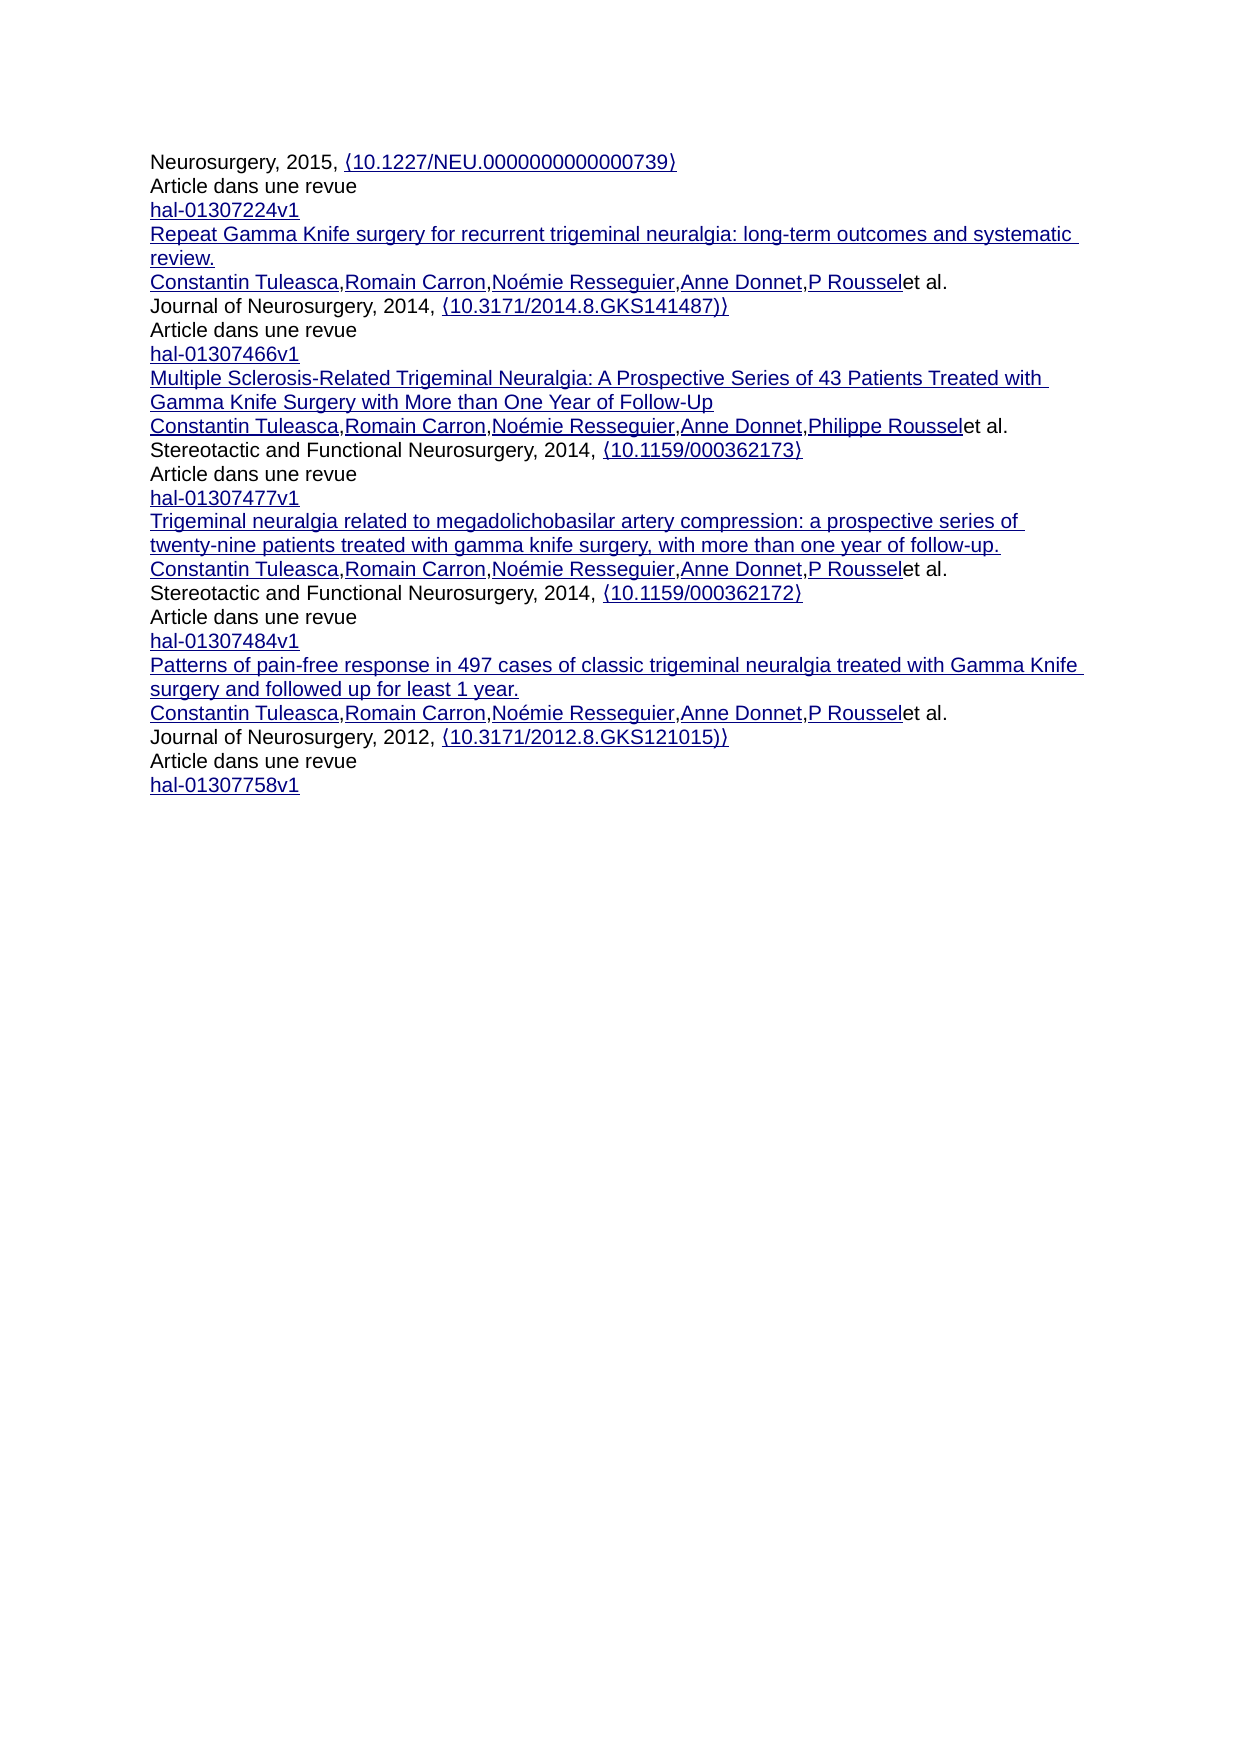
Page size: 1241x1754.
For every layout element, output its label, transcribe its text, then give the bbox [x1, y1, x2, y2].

table_cell Trigeminal neuralgia related to megadolichobasilar artery compression: a prospective series of twenty-nine patients treated with gamma knife surgery, with more than one year of follow-up. Constantin Tuleasca,Romain Carron,Noémie Resseguier,Anne Donnet,P Rousselet al. Stereotactic and Functional Neurosurgery, 2014, ⟨10.1159/000362172⟩ Article dans une revue hal-01307484v1 [150, 509, 1090, 653]
table_cell Multiple Sclerosis-Related Trigeminal Neuralgia: A Prospective Series of 43 Patients Treated with Gamma Knife Surgery with More than One Year of Follow-Up Constantin Tuleasca,Romain Carron,Noémie Resseguier,Anne Donnet,Philippe Rousselet al. Stereotactic and Functional Neurosurgery, 2014, ⟨10.1159/000362173⟩ Article dans une revue hal-01307477v1 [150, 366, 1090, 509]
table_cell Neurosurgery, 2015, ⟨10.1227/NEU.0000000000000739⟩ Article dans une revue hal-01307224v1 [150, 150, 1090, 222]
table_cell Repeat Gamma Knife surgery for recurrent trigeminal neuralgia: long-term outcomes and systematic review. Constantin Tuleasca,Romain Carron,Noémie Resseguier,Anne Donnet,P Rousselet al. Journal of Neurosurgery, 2014, ⟨10.3171/2014.8.GKS141487)⟩ Article dans une revue hal-01307466v1 [150, 222, 1090, 366]
table_cell Patterns of pain-free response in 497 cases of classic trigeminal neuralgia treated with Gamma Knife surgery and followed up for least 1 year. Constantin Tuleasca,Romain Carron,Noémie Resseguier,Anne Donnet,P Rousselet al. Journal of Neurosurgery, 2012, ⟨10.3171/2012.8.GKS121015)⟩ Article dans une revue hal-01307758v1 [150, 653, 1090, 797]
